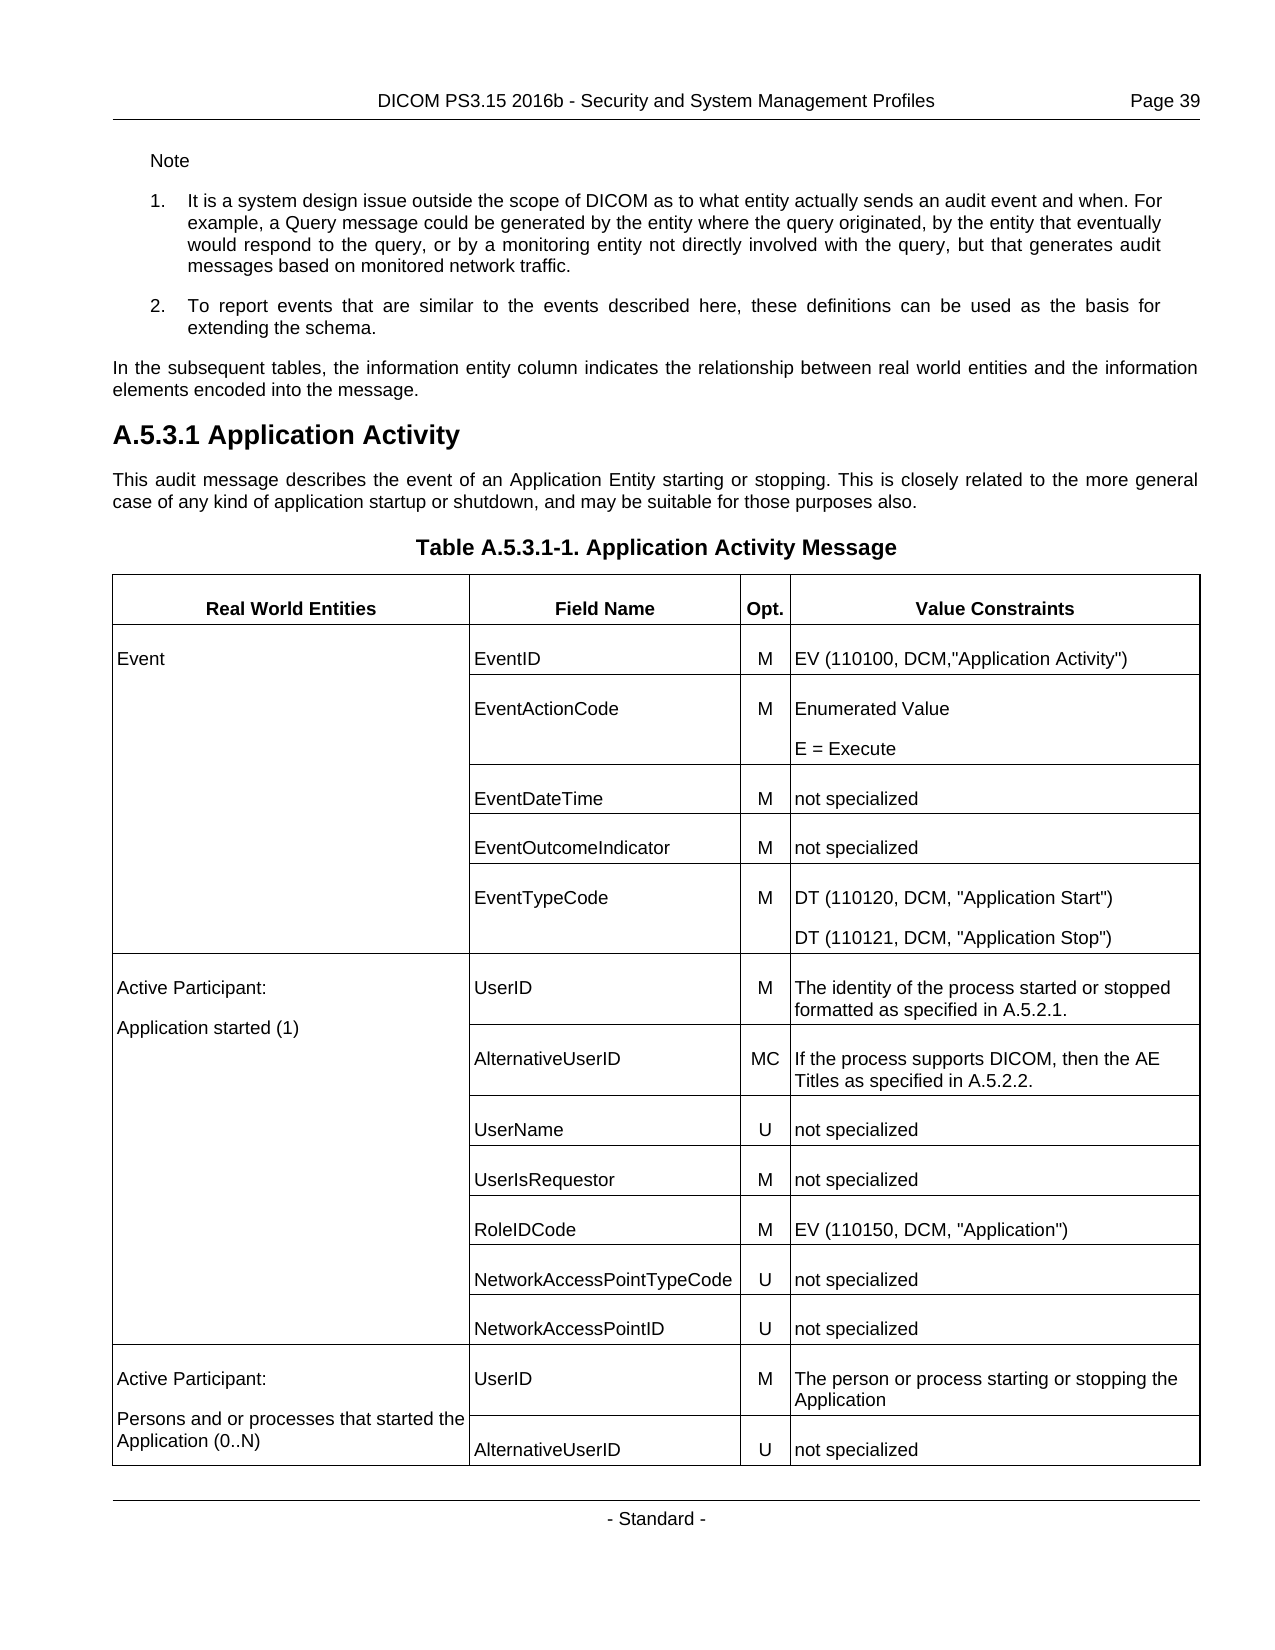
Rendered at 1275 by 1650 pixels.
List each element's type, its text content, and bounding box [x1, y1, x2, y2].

table_cell not specialized [791, 1096, 1199, 1145]
table_cell NetworkAccessPointID [470, 1295, 740, 1344]
table_header Value Constraints [791, 575, 1199, 624]
table_cell U [741, 1096, 790, 1145]
table_cell EV (110100, DCM,"Application Activity") [791, 625, 1199, 673]
table_cell M [741, 765, 790, 813]
table_cell not specialized [791, 1416, 1199, 1465]
table_cell UserID [470, 954, 740, 1024]
table_cell Event [113, 625, 469, 953]
table_cell M [741, 1146, 790, 1195]
table_header Real World Entities [113, 575, 469, 624]
table_cell M [741, 675, 790, 763]
table_cell EventDateTime [470, 765, 740, 813]
table_cell M [741, 954, 790, 1024]
table_cell EventActionCode [470, 675, 740, 763]
table_cell AlternativeUserID [470, 1025, 740, 1095]
table_cell Active Participant: Persons and or processes that started the Application (0..N) [113, 1345, 469, 1465]
table_cell If the process supports DICOM, then the AE Titles as specified in A.5.2.2. [791, 1025, 1199, 1095]
table_cell not specialized [791, 1245, 1199, 1294]
table_cell not specialized [791, 765, 1199, 813]
table_cell UserID [470, 1345, 740, 1415]
table_cell M [741, 814, 790, 863]
text A.5.3.1 Application Activity [112, 419, 1200, 450]
table_cell M [741, 1345, 790, 1415]
table_cell EventOutcomeIndicator [470, 814, 740, 863]
table_cell M [741, 864, 790, 953]
table_cell EventID [470, 625, 740, 673]
table_header Opt. [741, 575, 790, 624]
table_cell not specialized [791, 814, 1199, 863]
table_cell UserIsRequestor [470, 1146, 740, 1195]
table_header Field Name [470, 575, 740, 624]
table_cell M [741, 1196, 790, 1244]
table_cell The identity of the process started or stopped formatted as specified in A.5.2.1. [791, 954, 1199, 1024]
list It is a system design issue outside the scope of DICOM as to what entity actually sends an audit event and when. For example, a Query message could be generated by the entity where the query originated, by the entity that eventually would respond to the query, or by a monitoring entity not directly involved with the query, but that generates audit messages based on monitored network traffic. [150, 190, 1162, 277]
table_cell not specialized [791, 1146, 1199, 1195]
table_cell not specialized [791, 1295, 1199, 1344]
table_cell DT (110120, DCM, "Application Start") DT (110121, DCM, "Application Stop") [791, 864, 1199, 953]
list To report events that are similar to the events described here, these definitions can be used as the basis for extending the schema. [150, 295, 1162, 338]
table_cell U [741, 1416, 790, 1465]
table_cell EV (110150, DCM, "Application") [791, 1196, 1199, 1244]
table_cell Enumerated Value E = Execute [791, 675, 1199, 763]
text Note [150, 150, 1162, 172]
text In the subsequent tables, the information entity column indicates the relationship between real world entities and the information elements encoded into the message. [112, 357, 1200, 400]
table_cell The person or process starting or stopping the Application [791, 1345, 1199, 1415]
table_cell EventTypeCode [470, 864, 740, 953]
table_cell Active Participant: Application started (1) [113, 954, 469, 1344]
text This audit message describes the event of an Application Entity starting or stopping. This is closely related to the more general case of any kind of application startup or shutdown, and may be suitable for those purposes also. [112, 469, 1200, 512]
table_cell NetworkAccessPointTypeCode [470, 1245, 740, 1294]
table_cell U [741, 1245, 790, 1294]
table_cell U [741, 1295, 790, 1344]
text Table A.5.3.1-1. Application Activity Message [112, 535, 1200, 561]
table_cell UserName [470, 1096, 740, 1145]
table_cell RoleIDCode [470, 1196, 740, 1244]
table_cell MC [741, 1025, 790, 1095]
table_cell AlternativeUserID [470, 1416, 740, 1465]
table_cell M [741, 625, 790, 673]
